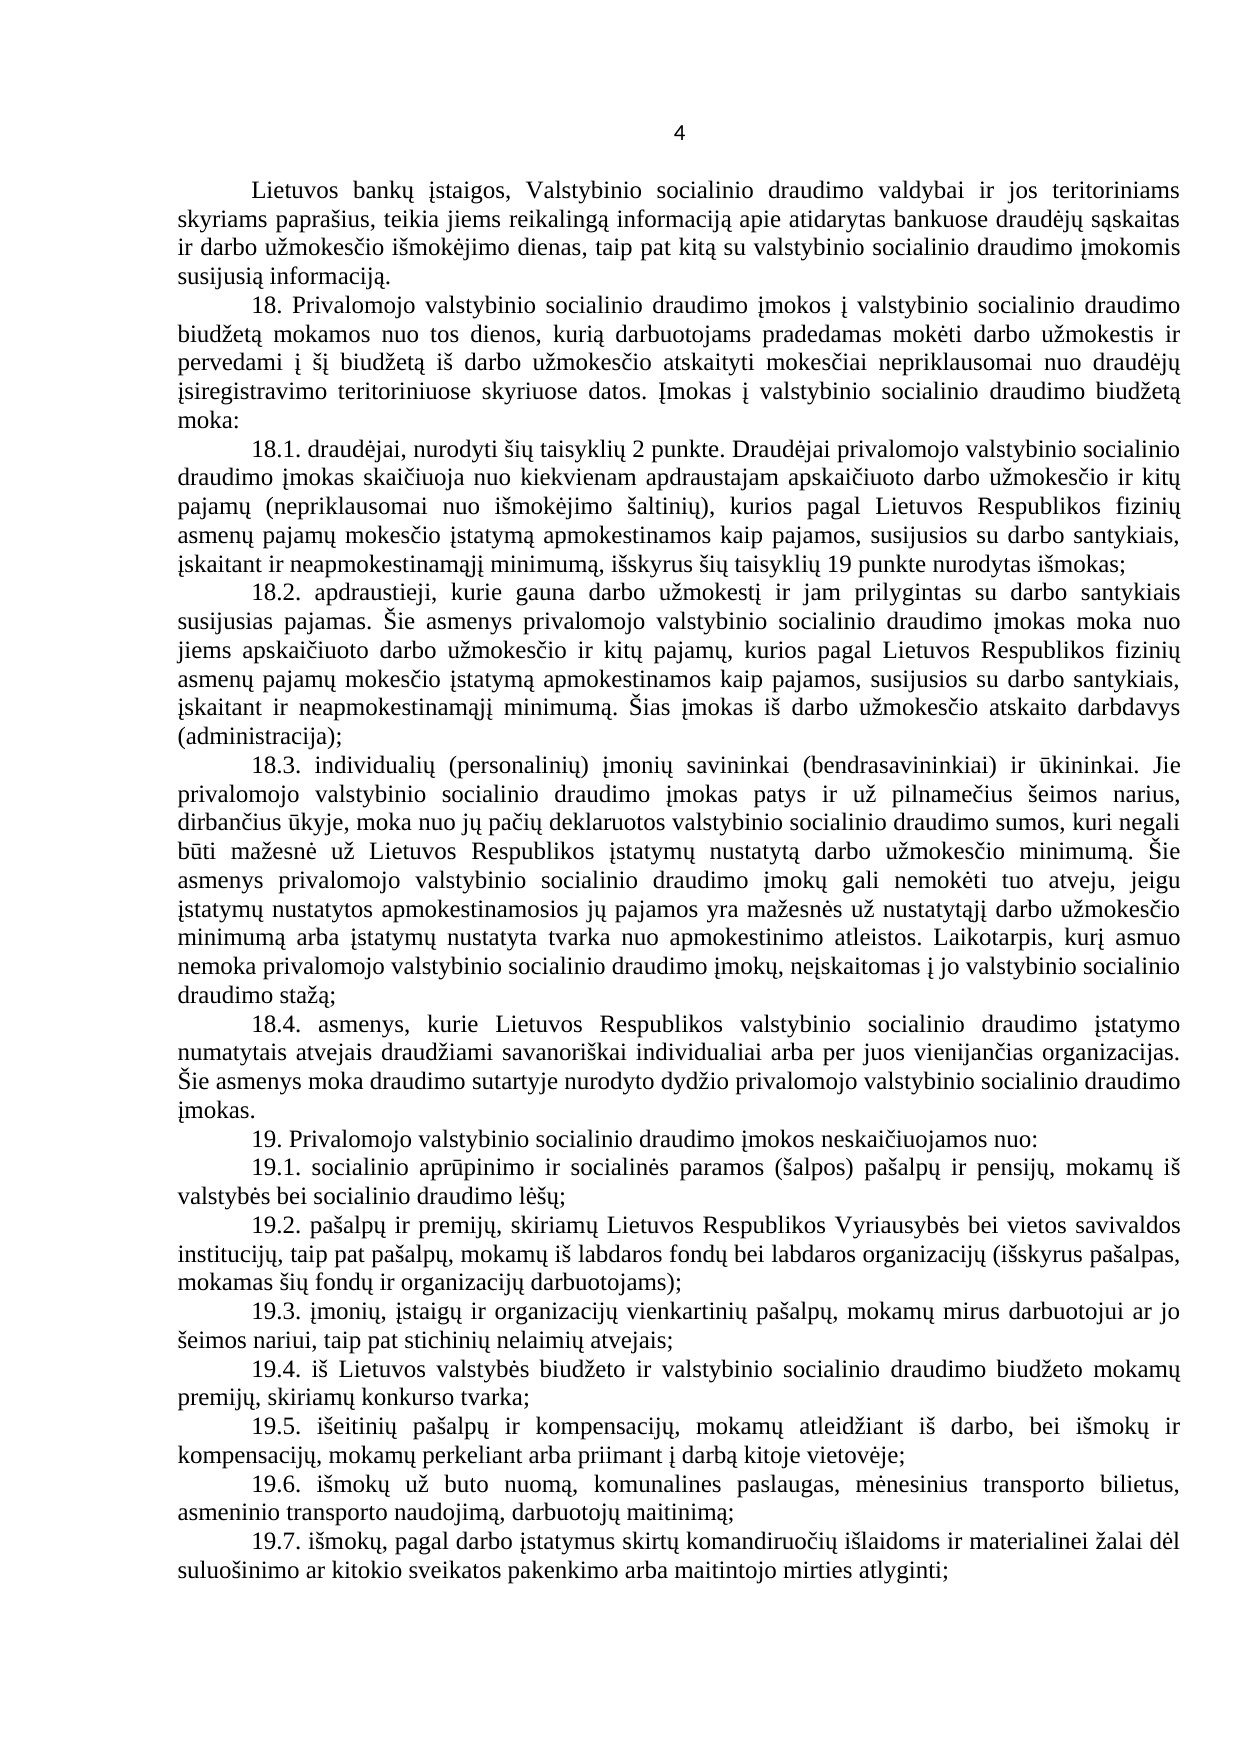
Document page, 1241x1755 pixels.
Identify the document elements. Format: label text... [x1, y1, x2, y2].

text 18. Privalomojo valstybinio socialinio draudimo įmokos į valstybinio socialinio draudimo biudžetą mokamos nuo tos dienos, kurią darbuotojams pradedamas mokėti darbo užmokestis ir pervedami į šį biudžetą iš darbo užmokesčio atskaityti mokesčiai nepriklausomai nuo draudėjų įsiregistravimo teritoriniuose skyriuose datos. Įmokas į valstybinio socialinio draudimo biudžetą moka: [177, 290, 1181, 434]
text 19.5. išeitinių pašalpų ir kompensacijų, mokamų atleidžiant iš darbo, bei išmokų ir kompensacijų, mokamų perkeliant arba priimant į darbą kitoje vietovėje; [177, 1411, 1181, 1469]
text 19.7. išmokų, pagal darbo įstatymus skirtų komandiruočių išlaidoms ir materialinei žalai dėl suluošinimo ar kitokio sveikatos pakenkimo arba maitintojo mirties atlyginti; [177, 1526, 1181, 1584]
text 18.2. apdraustieji, kurie gauna darbo užmokestį ir jam prilygintas su darbo santykiais susijusias pajamas. Šie asmenys privalomojo valstybinio socialinio draudimo įmokas moka nuo jiems apskaičiuoto darbo užmokesčio ir kitų pajamų, kurios pagal Lietuvos Respublikos fizinių asmenų pajamų mokesčio įstatymą apmokestinamos kaip pajamos, susijusios su darbo santykiais, įskaitant ir neapmokestinamąjį minimumą. Šias įmokas iš darbo užmokesčio atskaito darbdavys (administracija); [177, 577, 1181, 750]
text 19. Privalomojo valstybinio socialinio draudimo įmokos neskaičiuojamos nuo: [177, 1124, 1181, 1152]
text 19.1. socialinio aprūpinimo ir socialinės paramos (šalpos) pašalpų ir pensijų, mokamų iš valstybės bei socialinio draudimo lėšų; [177, 1152, 1181, 1210]
text 18.1. draudėjai, nurodyti šių taisyklių 2 punkte. Draudėjai privalomojo valstybinio socialinio draudimo įmokas skaičiuoja nuo kiekvienam apdraustajam apskaičiuoto darbo užmokesčio ir kitų pajamų (nepriklausomai nuo išmokėjimo šaltinių), kurios pagal Lietuvos Respublikos fizinių asmenų pajamų mokesčio įstatymą apmokestinamos kaip pajamos, susijusios su darbo santykiais, įskaitant ir neapmokestinamąjį minimumą, išskyrus šių taisyklių 19 punkte nurodytas išmokas; [177, 434, 1181, 577]
text 18.3. individualių (personalinių) įmonių savininkai (bendrasavininkiai) ir ūkininkai. Jie privalomojo valstybinio socialinio draudimo įmokas patys ir už pilnamečius šeimos narius, dirbančius ūkyje, moka nuo jų pačių deklaruotos valstybinio socialinio draudimo sumos, kuri negali būti mažesnė už Lietuvos Respublikos įstatymų nustatytą darbo užmokesčio minimumą. Šie asmenys privalomojo valstybinio socialinio draudimo įmokų gali nemokėti tuo atveju, jeigu įstatymų nustatytos apmokestinamosios jų pajamos yra mažesnės už nustatytąjį darbo užmokesčio minimumą arba įstatymų nustatyta tvarka nuo apmokestinimo atleistos. Laikotarpis, kurį asmuo nemoka privalomojo valstybinio socialinio draudimo įmokų, neįskaitomas į jo valstybinio socialinio draudimo stažą; [177, 750, 1181, 1009]
text Lietuvos bankų įstaigos, Valstybinio socialinio draudimo valdybai ir jos teritoriniams skyriams paprašius, teikia jiems reikalingą informaciją apie atidarytas bankuose draudėjų sąskaitas ir darbo užmokesčio išmokėjimo dienas, taip pat kitą su valstybinio socialinio draudimo įmokomis susijusią informaciją. [177, 175, 1181, 290]
text 19.4. iš Lietuvos valstybės biudžeto ir valstybinio socialinio draudimo biudžeto mokamų premijų, skiriamų konkurso tvarka; [177, 1354, 1181, 1411]
text 18.4. asmenys, kurie Lietuvos Respublikos valstybinio socialinio draudimo įstatymo numatytais atvejais draudžiami savanoriškai individualiai arba per juos vienijančias organizacijas. Šie asmenys moka draudimo sutartyje nurodyto dydžio privalomojo valstybinio socialinio draudimo įmokas. [177, 1009, 1181, 1124]
text 19.3. įmonių, įstaigų ir organizacijų vienkartinių pašalpų, mokamų mirus darbuotojui ar jo šeimos nariui, taip pat stichinių nelaimių atvejais; [177, 1296, 1181, 1354]
text 19.6. išmokų už buto nuomą, komunalines paslaugas, mėnesinius transporto bilietus, asmeninio transporto naudojimą, darbuotojų maitinimą; [177, 1469, 1181, 1526]
text 19.2. pašalpų ir premijų, skiriamų Lietuvos Respublikos Vyriausybės bei vietos savivaldos institucijų, taip pat pašalpų, mokamų iš labdaros fondų bei labdaros organizacijų (išskyrus pašalpas, mokamas šių fondų ir organizacijų darbuotojams); [177, 1210, 1181, 1296]
